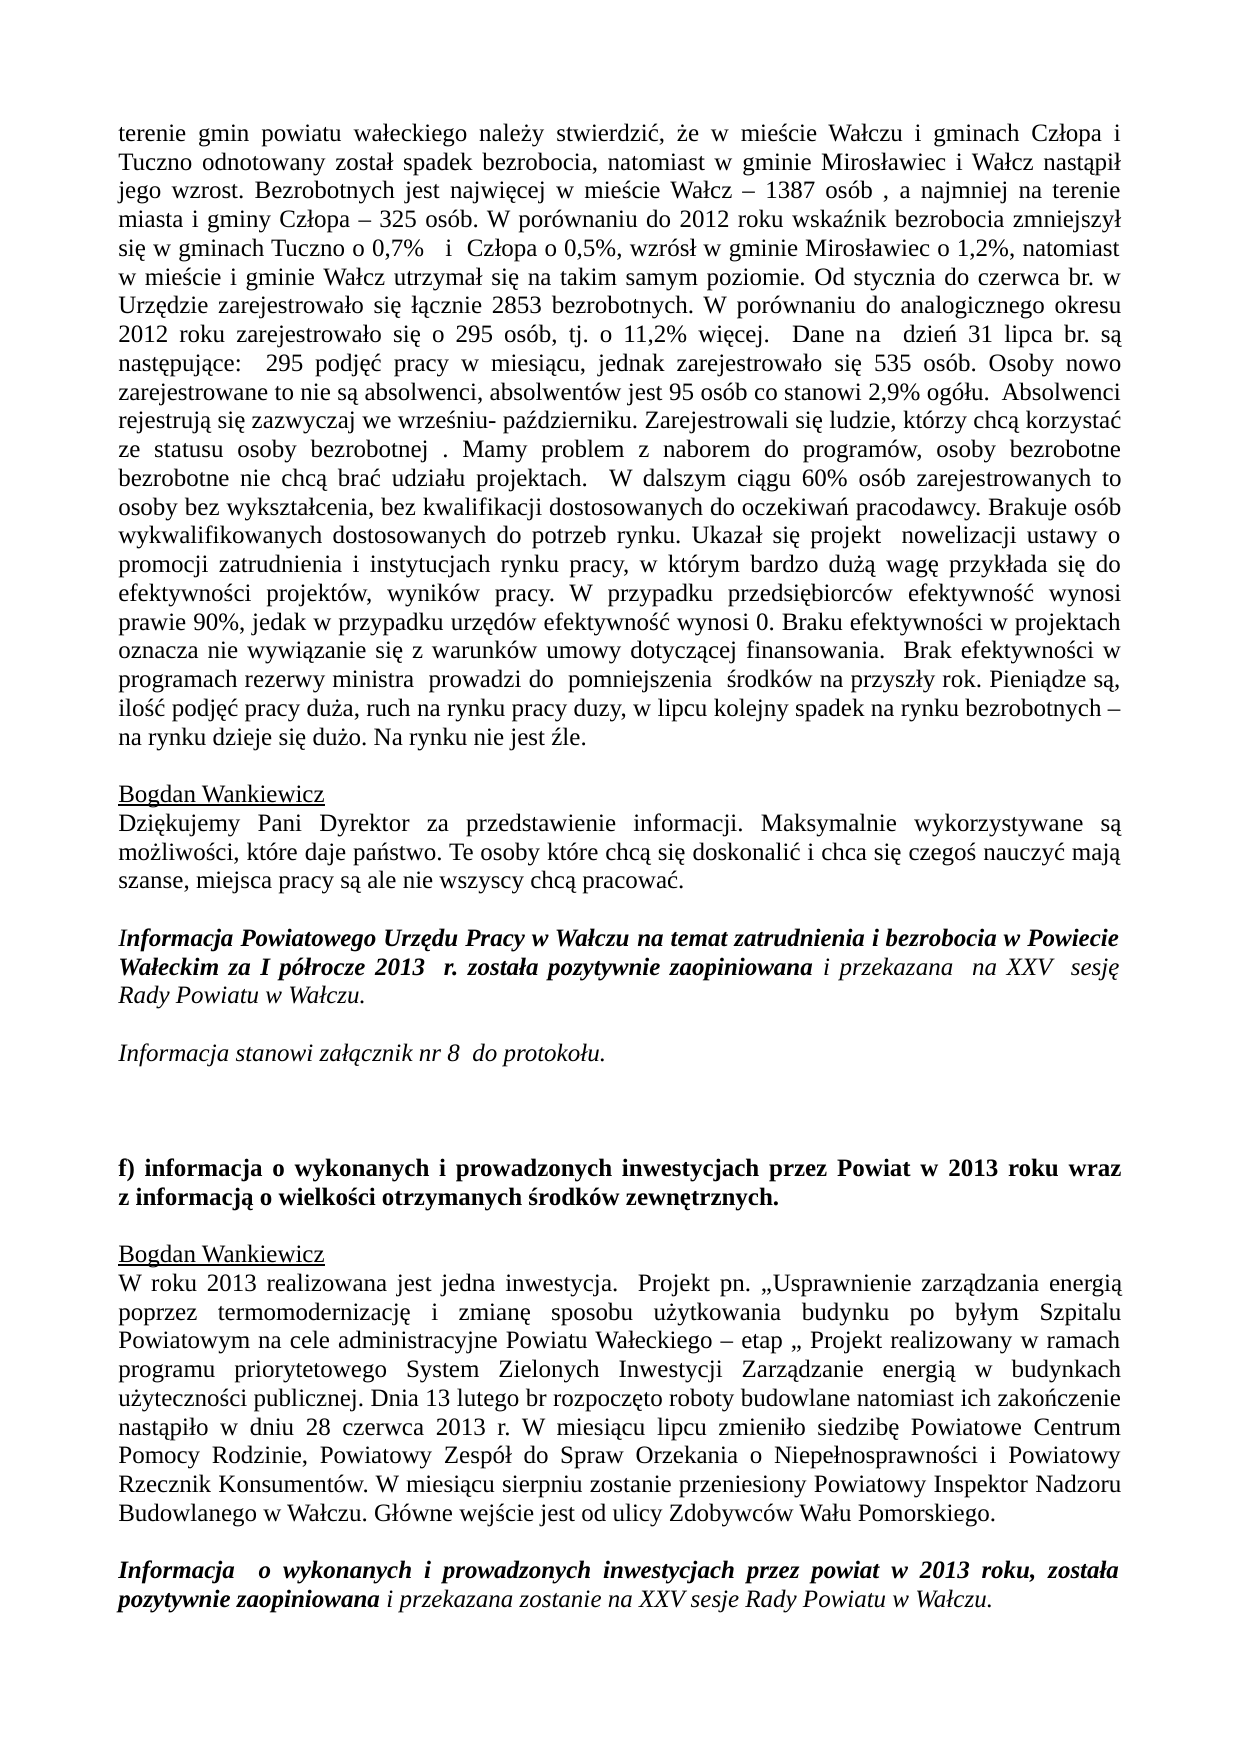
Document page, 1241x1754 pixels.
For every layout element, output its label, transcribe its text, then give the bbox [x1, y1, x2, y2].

text Bogdan Wankiewicz [118, 1239, 1122, 1268]
text W roku 2013 realizowana jest jedna inwestycja. Projekt pn. „Usprawnienie zarządzania energią poprzez termomodernizację i zmianę sposobu użytkowania budynku po byłym Szpitalu Powiatowym na cele administracyjne Powiatu Wałeckiego – etap „ Projekt realizowany w ramach programu priorytetowego System Zielonych Inwestycji Zarządzanie energią w budynkach użyteczności publicznej. Dnia 13 lutego br rozpoczęto roboty budowlane natomiast ich zakończenie nastąpiło w dniu 28 czerwca 2013 r. W miesiącu lipcu zmieniło siedzibę Powiatowe Centrum Pomocy Rodzinie, Powiatowy Zespół do Spraw Orzekania o Niepełnosprawności i Powiatowy Rzecznik Konsumentów. W miesiącu sierpniu zostanie przeniesiony Powiatowy Inspektor Nadzoru Budowlanego w Wałczu. Główne wejście jest od ulicy Zdobywców Wału Pomorskiego. [118, 1268, 1122, 1527]
text Informacja Powiatowego Urzędu Pracy w Wałczu na temat zatrudnienia i bezrobocia w Powiecie Wałeckim za I półrocze 2013 r. została pozytywnie zaopiniowana i przekazana na XXV sesję Rady Powiatu w Wałczu. [118, 923, 1122, 1009]
text terenie gmin powiatu wałeckiego należy stwierdzić, że w mieście Wałczu i gminach Człopa i Tuczno odnotowany został spadek bezrobocia, natomiast w gminie Mirosławiec i Wałcz nastąpił jego wzrost. Bezrobotnych jest najwięcej w mieście Wałcz – 1387 osób , a najmniej na terenie miasta i gminy Człopa – 325 osób. W porównaniu do 2012 roku wskaźnik bezrobocia zmniejszył się w gminach Tuczno o 0,7% i Człopa o 0,5%, wzrósł w gminie Mirosławiec o 1,2%, natomiast w mieście i gminie Wałcz utrzymał się na takim samym poziomie. Od stycznia do czerwca br. w Urzędzie zarejestrowało się łącznie 2853 bezrobotnych. W porównaniu do analogicznego okresu 2012 roku zarejestrowało się o 295 osób, tj. o 11,2% więcej. Dane na dzień 31 lipca br. są następujące: 295 podjęć pracy w miesiącu, jednak zarejestrowało się 535 osób. Osoby nowo zarejestrowane to nie są absolwenci, absolwentów jest 95 osób co stanowi 2,9% ogółu. Absolwenci rejestrują się zazwyczaj we wrześniu- październiku. Zarejestrowali się ludzie, którzy chcą korzystać ze statusu osoby bezrobotnej . Mamy problem z naborem do programów, osoby bezrobotne bezrobotne nie chcą brać udziału projektach. W dalszym ciągu 60% osób zarejestrowanych to osoby bez wykształcenia, bez kwalifikacji dostosowanych do oczekiwań pracodawcy. Brakuje osób wykwalifikowanych dostosowanych do potrzeb rynku. Ukazał się projekt nowelizacji ustawy o promocji zatrudnienia i instytucjach rynku pracy, w którym bardzo dużą wagę przykłada się do efektywności projektów, wyników pracy. W przypadku przedsiębiorców efektywność wynosi prawie 90%, jedak w przypadku urzędów efektywność wynosi 0. Braku efektywności w projektach oznacza nie wywiązanie się z warunków umowy dotyczącej finansowania. Brak efektywności w programach rezerwy ministra prowadzi do pomniejszenia środków na przyszły rok. Pieniądze są, ilość podjęć pracy duża, ruch na rynku pracy duzy, w lipcu kolejny spadek na rynku bezrobotnych – na rynku dzieje się dużo. Na rynku nie jest źle. [118, 118, 1122, 751]
text Informacja o wykonanych i prowadzonych inwestycjach przez powiat w 2013 roku, została pozytywnie zaopiniowana i przekazana zostanie na XXV sesje Rady Powiatu w Wałczu. [118, 1556, 1122, 1613]
text Informacja stanowi załącznik nr 8 do protokołu. [118, 1038, 1122, 1067]
text f) informacja o wykonanych i prowadzonych inwestycjach przez Powiat w 2013 roku wraz z informacją o wielkości otrzymanych środków zewnętrznych. [118, 1153, 1122, 1211]
text Dziękujemy Pani Dyrektor za przedstawienie informacji. Maksymalnie wykorzystywane są możliwości, które daje państwo. Te osoby które chcą się doskonalić i chca się czegoś nauczyć mają szanse, miejsca pracy są ale nie wszyscy chcą pracować. [118, 808, 1122, 894]
text Bogdan Wankiewicz [118, 779, 1122, 808]
